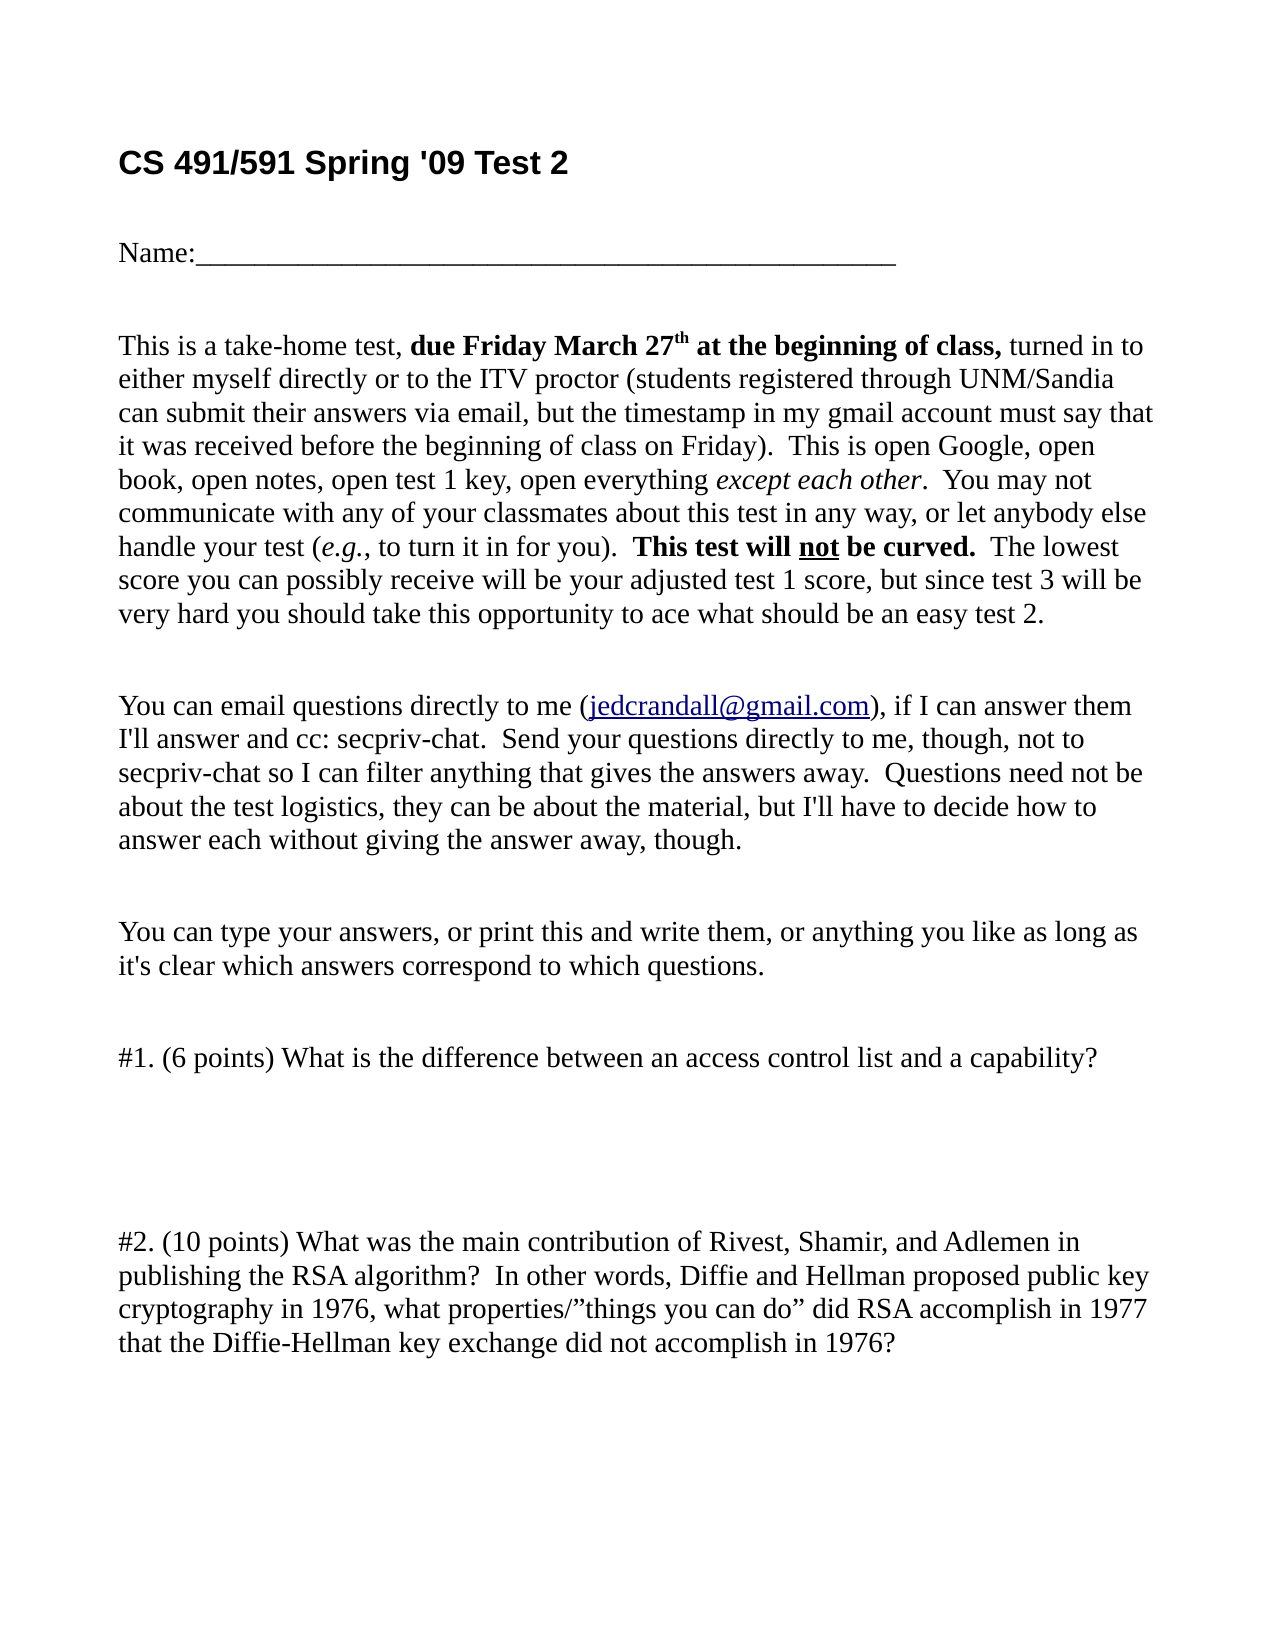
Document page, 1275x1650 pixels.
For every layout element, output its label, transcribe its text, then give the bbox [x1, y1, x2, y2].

text #2. (10 points) What was the main contribution of Rivest, Shamir, and Adlemen in publishing the RSA algorithm? In other words, Diffie and Hellman proposed public key cryptography in 1976, what properties/”things you can do” did RSA accomplish in 1977 that the Diffie-Hellman key exchange did not accomplish in 1976? [118, 1224, 1157, 1358]
subtitle CS 491/591 Spring '09 Test 2 [118, 143, 1157, 182]
text You can type your answers, or print this and write them, or anything you like as long as it's clear which answers correspond to which questions. [118, 914, 1157, 981]
text This is a take-home test, due Friday March 27th at the beginning of class, turned in to either myself directly or to the ITV proctor (students registered through UNM/Sandia can submit their answers via email, but the timestamp in my gmail account must say that it was received before the beginning of class on Friday). This is open Google, open book, open notes, open test 1 key, open everything except each other. You may not communicate with any of your classmates about this test in any way, or let anybody else handle your test (e.g., to turn it in for you). This test will not be curved. The lowest score you can possibly receive will be your adjusted test 1 score, but since test 3 will be very hard you should take this opportunity to ace what should be an easy test 2. [118, 328, 1157, 629]
text Name:________________________________________________ [118, 236, 1157, 269]
text You can email questions directly to me (jedcrandall@gmail.com), if I can answer them I'll answer and cc: secpriv-chat. Send your questions directly to me, though, not to secpriv-chat so I can filter anything that gives the answers away. Questions need not be about the test logistics, they can be about the material, but I'll have to decide how to answer each without giving the answer away, though. [118, 688, 1157, 856]
text #1. (6 points) What is the difference between an access control list and a capability? [118, 1040, 1157, 1073]
